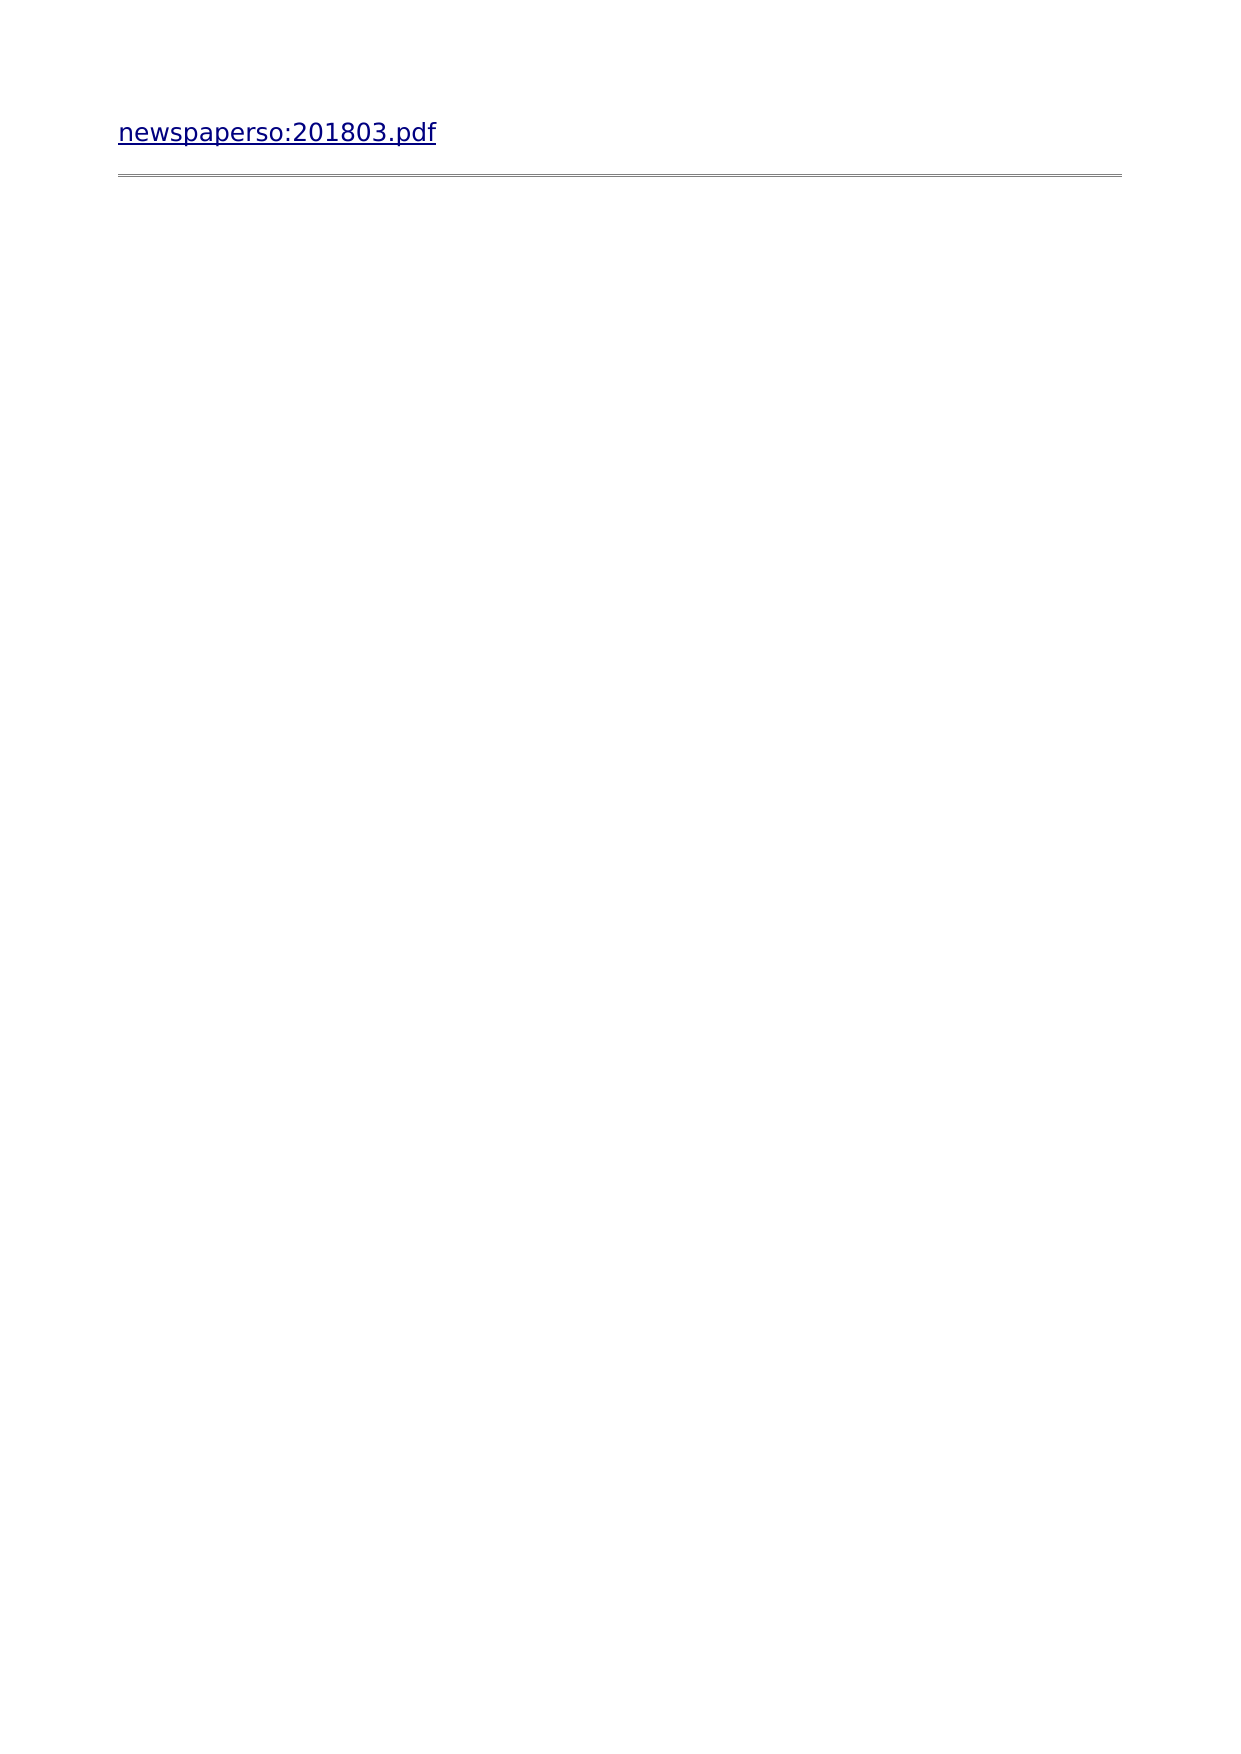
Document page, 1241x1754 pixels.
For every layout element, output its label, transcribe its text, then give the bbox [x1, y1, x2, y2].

text newspaperso:201803.pdf [118, 118, 1122, 147]
